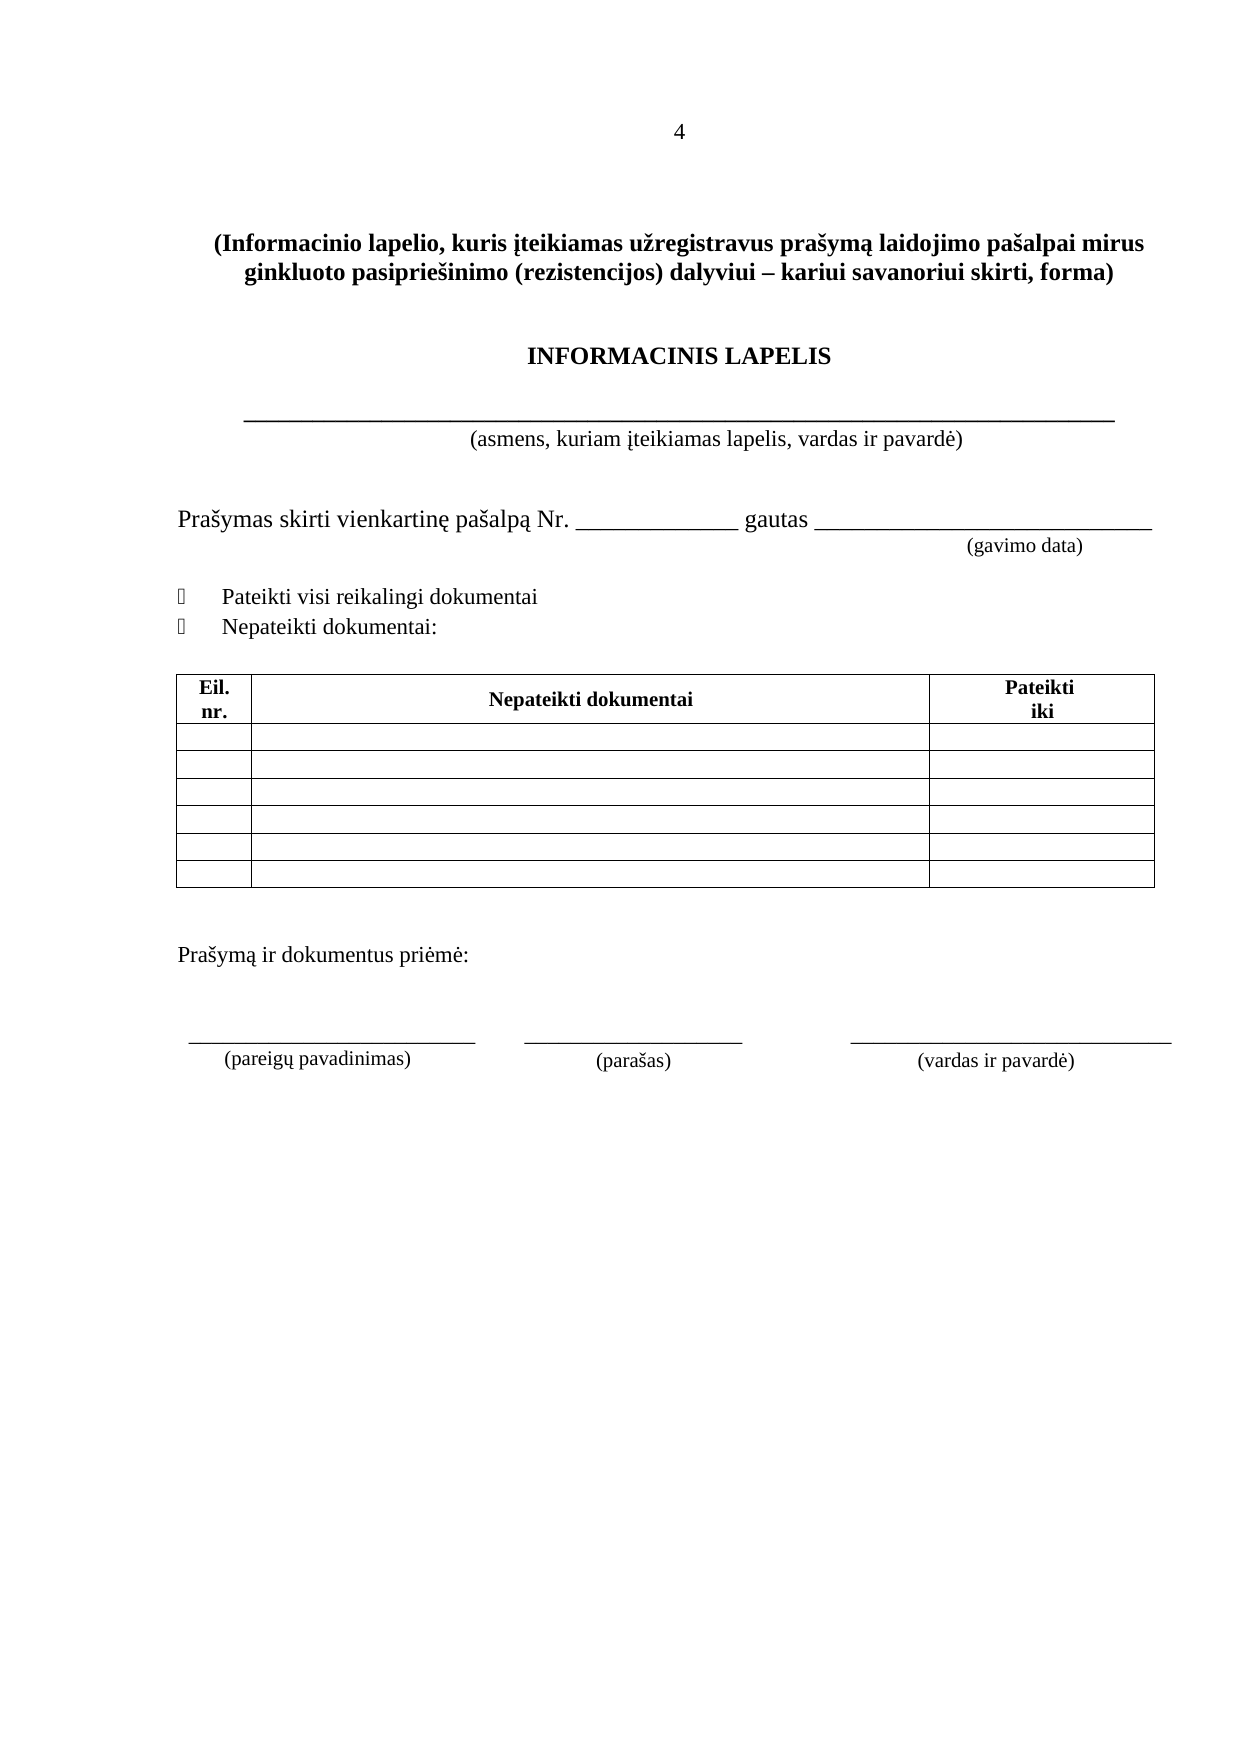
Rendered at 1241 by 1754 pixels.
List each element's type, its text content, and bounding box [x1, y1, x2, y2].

text Prašymą ir dokumentus priėmė: [177, 941, 1181, 967]
table_cell [252, 861, 929, 887]
text  Nepateikti dokumentai: [177, 613, 1181, 639]
table_cell [177, 806, 251, 832]
text (gavimo data) [177, 533, 1181, 557]
table_header ___________________ ____________________________ (parašas) (vardas ir pavardė) [507, 1020, 1186, 1073]
table_header Pateikti iki [930, 675, 1154, 723]
text  Pateikti visi reikalingi dokumentai [177, 583, 1181, 609]
text (asmens, kuriam įteikiamas lapelis, vardas ir pavardė) [177, 425, 1181, 451]
table_cell [177, 834, 251, 860]
table_header Eil. nr. [177, 675, 251, 723]
table_header _________________________ (pareigų pavadinimas) [177, 1020, 507, 1073]
table_cell [177, 779, 251, 805]
table_cell [930, 751, 1154, 778]
table_cell [252, 751, 929, 778]
text (Informacinio lapelio, kuris įteikiamas užregistravus prašymą laidojimo pašalpai mirus ginkluoto pasipriešinimo (rezistencijos) dalyviui – kariui savanoriui skirti, forma) [177, 228, 1181, 286]
table_cell [177, 861, 251, 887]
text Prašymas skirti vienkartinę pašalpą Nr. _____________ gautas ___________________________ [177, 504, 1181, 533]
table_cell [930, 834, 1154, 860]
table_cell [930, 806, 1154, 832]
table_cell [252, 779, 929, 805]
table_cell [252, 724, 929, 750]
text INFORMACINIS LAPELIS [177, 341, 1181, 370]
table_cell [930, 779, 1154, 805]
table_cell [177, 751, 251, 778]
table_cell [252, 806, 929, 832]
table_cell [177, 724, 251, 750]
table_cell [930, 861, 1154, 887]
table_cell [252, 834, 929, 860]
table_header Nepateikti dokumentai [252, 675, 929, 723]
text ____________________________________________________________________________ [177, 398, 1181, 425]
table_cell [930, 724, 1154, 750]
